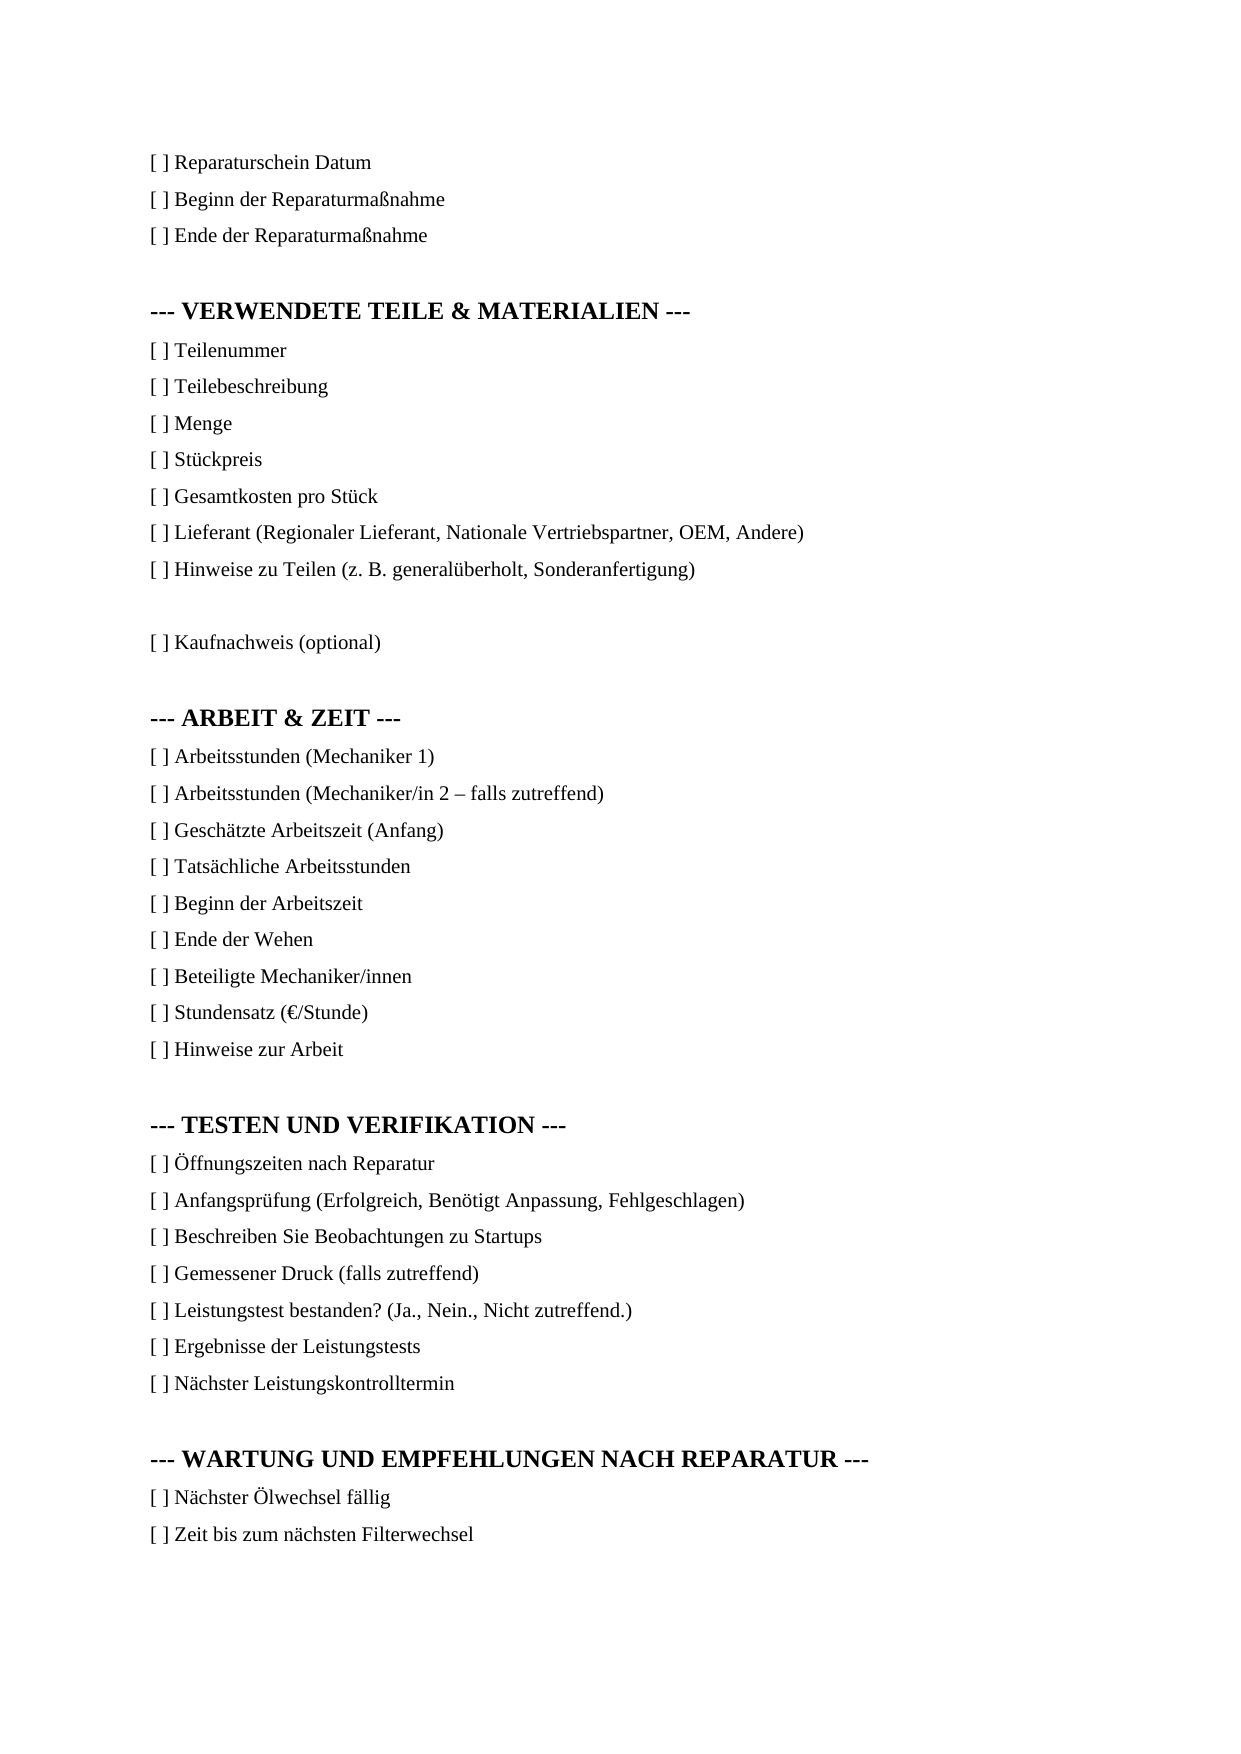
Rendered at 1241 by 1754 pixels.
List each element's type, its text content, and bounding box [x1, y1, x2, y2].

text [ ] Teilenummer [150, 337, 1090, 362]
text [ ] Hinweise zu Teilen (z. B. generalüberholt, Sonderanfertigung) [150, 557, 1090, 581]
text [ ] Geschätzte Arbeitszeit (Anfang) [150, 817, 1090, 842]
text [ ] Nächster Leistungskontrolltermin [150, 1371, 1090, 1395]
text [ ] Reparaturschein Datum [150, 150, 1090, 174]
text [ ] Ergebnisse der Leistungstests [150, 1334, 1090, 1358]
text [ ] Arbeitsstunden (Mechaniker 1) [150, 744, 1090, 768]
text [ ] Anfangsprüfung (Erfolgreich, Benötigt Anpassung, Fehlgeschlagen) [150, 1188, 1090, 1212]
text [ ] Stückpreis [150, 447, 1090, 471]
text [ ] Stundensatz (€/Stunde) [150, 1000, 1090, 1024]
text [ ] Tatsächliche Arbeitsstunden [150, 854, 1090, 878]
text [ ] Beginn der Arbeitszeit [150, 891, 1090, 915]
text [ ] Arbeitsstunden (Mechaniker/in 2 – falls zutreffend) [150, 781, 1090, 805]
text --- ARBEIT & ZEIT --- [150, 703, 1090, 732]
text [ ] Nächster Ölwechsel fällig [150, 1485, 1090, 1509]
text [ ] Teilebeschreibung [150, 374, 1090, 398]
text [ ] Beteiligte Mechaniker/innen [150, 964, 1090, 988]
text [ ] Hinweise zur Arbeit [150, 1037, 1090, 1061]
text --- WARTUNG UND EMPFEHLUNGEN NACH REPARATUR --- [150, 1444, 1090, 1472]
text [ ] Beginn der Reparaturmaßnahme [150, 187, 1090, 211]
text --- TESTEN UND VERIFIKATION --- [150, 1110, 1090, 1139]
text [ ] Beschreiben Sie Beobachtungen zu Startups [150, 1224, 1090, 1248]
text [ ] Gemessener Druck (falls zutreffend) [150, 1261, 1090, 1285]
text [ ] Lieferant (Regionaler Lieferant, Nationale Vertriebspartner, OEM, Andere) [150, 520, 1090, 544]
text [ ] Leistungstest bestanden? (Ja., Nein., Nicht zutreffend.) [150, 1297, 1090, 1322]
text --- VERWENDETE TEILE & MATERIALIEN --- [150, 296, 1090, 325]
text [ ] Ende der Wehen [150, 927, 1090, 951]
text [ ] Gesamtkosten pro Stück [150, 484, 1090, 508]
text [ ] Kaufnachweis (optional) [150, 630, 1090, 654]
text [ ] Ende der Reparaturmaßnahme [150, 223, 1090, 247]
text [ ] Zeit bis zum nächsten Filterwechsel [150, 1522, 1090, 1546]
text [ ] Öffnungszeiten nach Reparatur [150, 1151, 1090, 1175]
text [ ] Menge [150, 411, 1090, 435]
